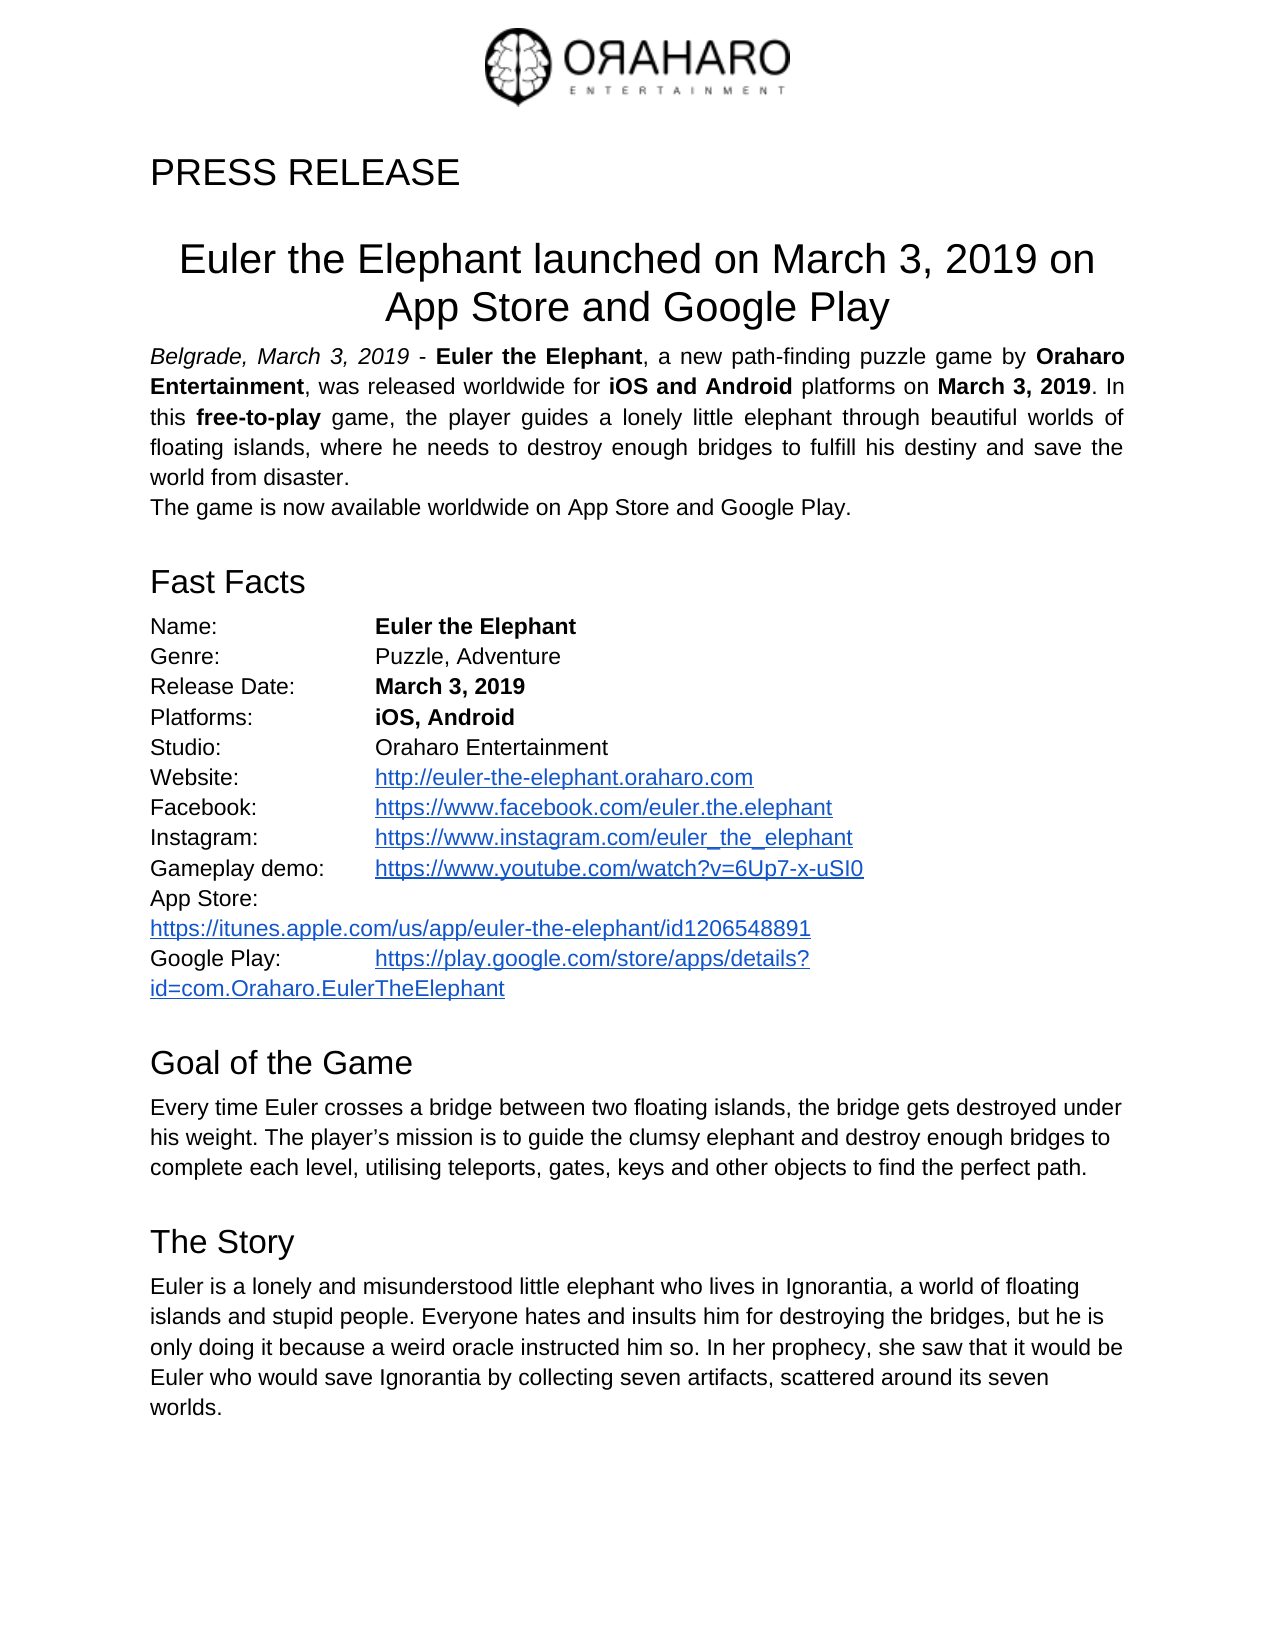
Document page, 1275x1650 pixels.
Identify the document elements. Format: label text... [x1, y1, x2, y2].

text Release Date: March 3, 2019 [150, 673, 1125, 699]
subtitle The Story [150, 1222, 1125, 1261]
text Gameplay demo: https://www.youtube.com/watch?v=6Up7-x-uSI0 [150, 854, 1125, 881]
text Belgrade, March 3, 2019 - Euler the Elephant, a new path-finding puzzle game by Oraharo Entertainment, was released worldwide for iOS and Android platforms on March 3, 2019. In this free-to-play game, the player guides a lonely little elephant through beautiful worlds of floating islands, where he needs to destroy enough bridges to fulfill his destiny and save the world from disaster. [150, 343, 1125, 490]
text Google Play: https://play.google.com/store/apps/details?id=com.Oraharo.EulerTheElephant [150, 945, 1125, 1002]
picture [485, 28, 790, 107]
text Genre: Puzzle, Adventure [150, 643, 1125, 669]
subtitle Fast Facts [150, 562, 1125, 600]
text Name: Euler the Elephant [150, 613, 1125, 639]
subtitle Euler the Elephant launched on March 3, 2019 on App Store and Google Play [150, 235, 1125, 331]
text Instagram: https://www.instagram.com/euler_the_elephant [150, 824, 1125, 851]
text Studio: Oraharo Entertainment [150, 734, 1125, 760]
text App Store: https://itunes.apple.com/us/app/euler-the-elephant/id1206548891 [150, 885, 1125, 941]
title PRESS RELEASE [150, 150, 1125, 193]
subtitle Goal of the Game [150, 1043, 1125, 1081]
text Facebook: https://www.facebook.com/euler.the.elephant [150, 794, 1125, 820]
text Platforms: iOS, Android [150, 703, 1125, 730]
text Website: http://euler-the-elephant.oraharo.com [150, 764, 1125, 790]
text Every time Euler crosses a bridge between two floating islands, the bridge gets destroyed under his weight. The player’s mission is to guide the clumsy elephant and destroy enough bridges to complete each level, utilising teleports, gates, keys and other objects to find the perfect path. [150, 1094, 1125, 1181]
text The game is now available worldwide on App Store and Google Play. [150, 494, 1125, 521]
text Euler is a lonely and misunderstood little elephant who lives in Ignorantia, a world of floating islands and stupid people. Everyone hates and insults him for destroying the bridges, but he is only doing it because a weird oracle instructed him so. In her prophecy, she saw that it would be Euler who would save Ignorantia by collecting seven artifacts, scattered around its seven worlds. [150, 1273, 1125, 1420]
